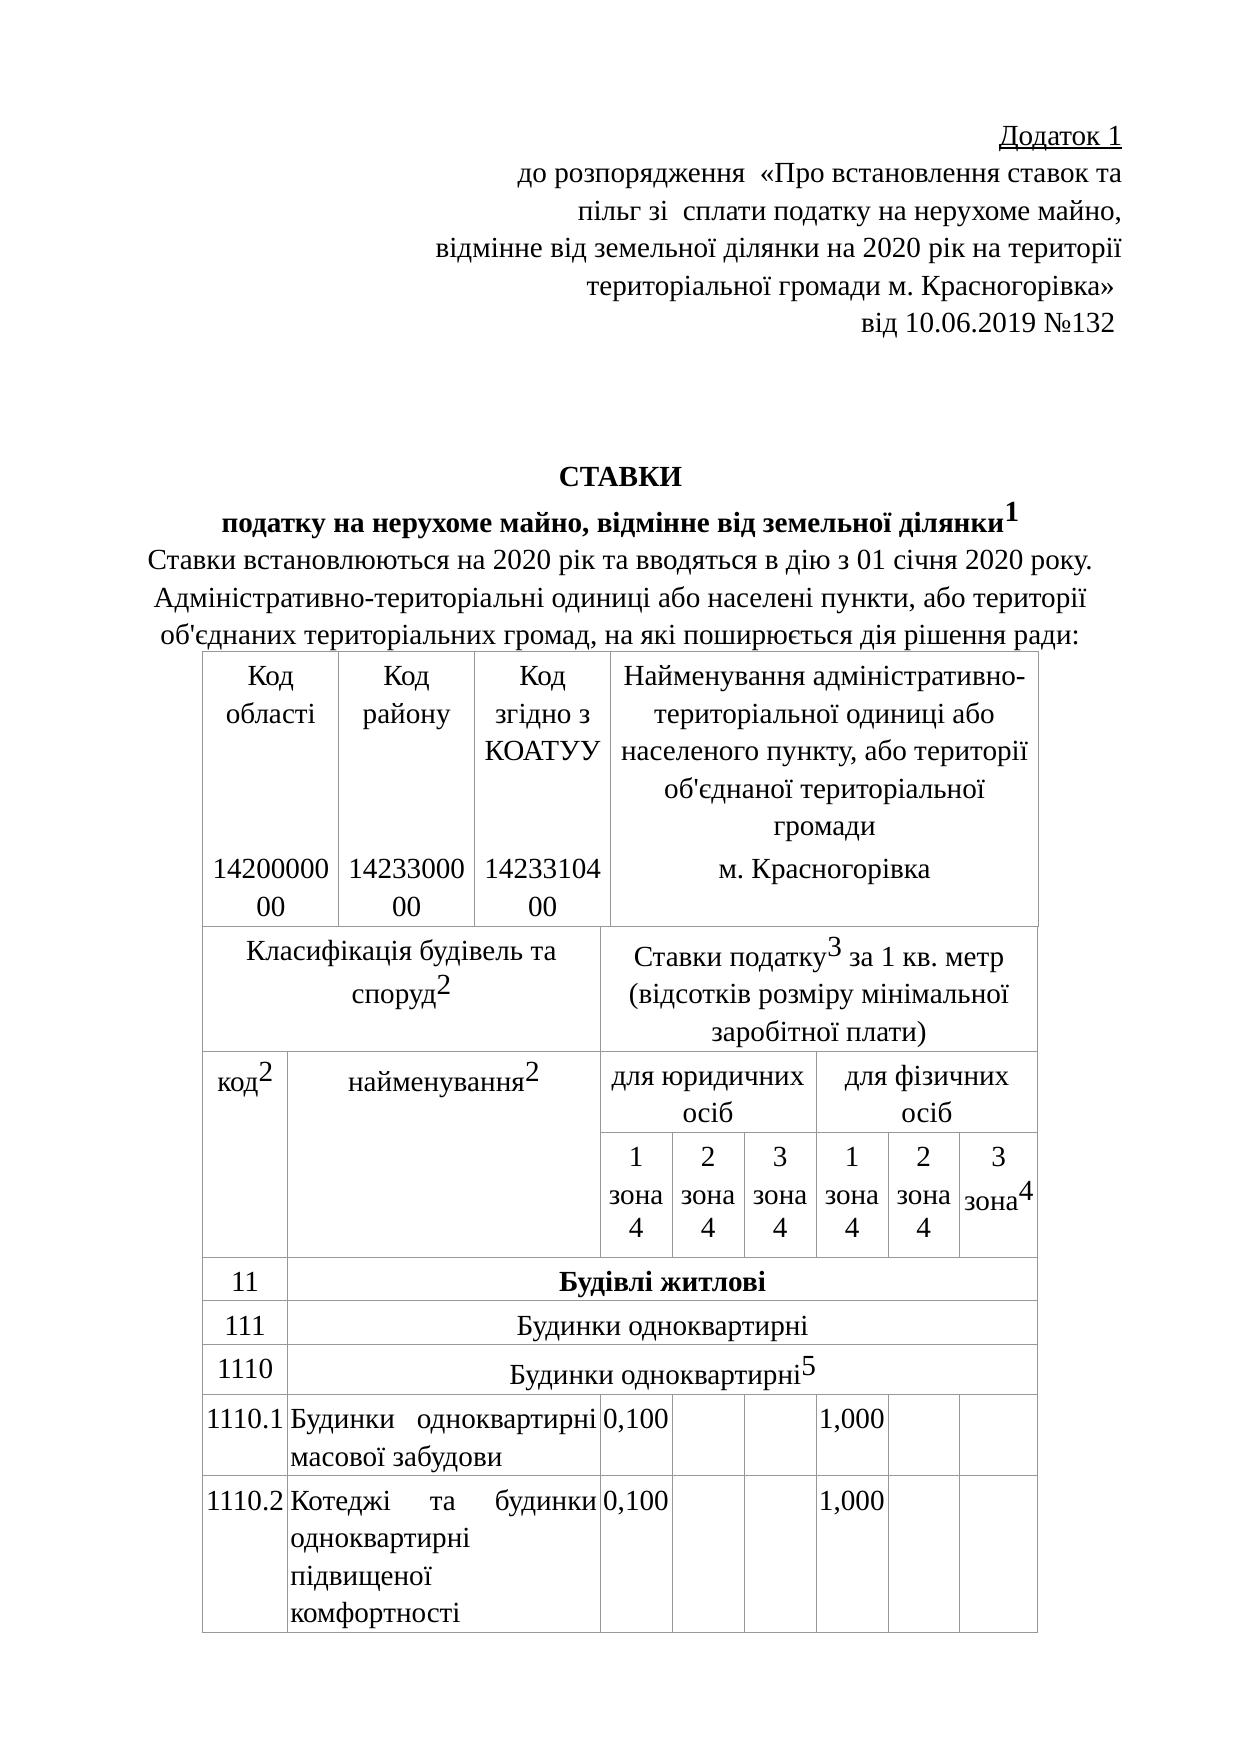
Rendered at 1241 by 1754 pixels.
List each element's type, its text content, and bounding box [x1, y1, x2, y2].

table_cell 11 [203, 1258, 287, 1300]
text Додаток 1 [118, 118, 1122, 152]
table_cell 3 зона4 [745, 1133, 816, 1257]
table_cell 1423300000 [339, 845, 474, 926]
table_cell найменування2 [288, 1052, 600, 1257]
table_cell [745, 1395, 816, 1475]
table_cell для фізичних осіб [817, 1052, 1037, 1132]
table_cell 1 зона4 [601, 1133, 672, 1257]
table_header Код згідно з КОАТУУ [475, 652, 610, 845]
table_cell Будинки одноквартирні масової забудови [288, 1395, 600, 1475]
table_cell для юридичних осіб [601, 1052, 816, 1132]
text територіальної громади м. Красногорівка» [118, 264, 1122, 302]
table_header Код району [339, 652, 474, 845]
table_cell 1,000 [817, 1395, 888, 1475]
table_cell код2 [203, 1052, 287, 1257]
table_cell 1 зона4 [817, 1133, 888, 1257]
table_cell [673, 1395, 744, 1475]
text відмінне від земельної ділянки на 2020 рік на території [118, 227, 1122, 264]
table_cell 1110 [203, 1345, 287, 1394]
table_cell м. Красногорівка [611, 845, 1038, 926]
text пільг зі сплати податку на нерухоме майно, [118, 189, 1122, 227]
table_cell 3 зона4 [960, 1133, 1037, 1257]
table_cell Будівлі житлові [288, 1258, 1037, 1300]
subtitle СТАВКИ податку на нерухоме майно, відмінне від земельної ділянки1 [118, 448, 1122, 538]
table_cell [673, 1476, 744, 1632]
text Ставки встановлюються на 2020 рік та вводяться в дію з 01 січня 2020 року. [118, 538, 1122, 576]
table_cell Будинки одноквартирні5 [288, 1345, 1037, 1394]
table_cell [889, 1476, 959, 1632]
table_cell Котеджі та будинки одноквартирні підвищеної комфортності [288, 1476, 600, 1632]
table_cell [745, 1476, 816, 1632]
table_header Найменування адміністративно-територіальної одиниці або населеного пункту, або території об'єднаної територіальної громади [611, 652, 1038, 845]
text до розпорядження «Про встановлення ставок та [118, 152, 1122, 189]
table_cell [960, 1395, 1037, 1475]
table_cell 1110.2 [203, 1476, 287, 1632]
table_cell [960, 1476, 1037, 1632]
table_cell Будинки одноквартирні [288, 1301, 1037, 1344]
table_cell 2 зона4 [673, 1133, 744, 1257]
table_cell 2 зона4 [889, 1133, 959, 1257]
table_cell 0,100 [601, 1476, 672, 1632]
table_cell 0,100 [601, 1395, 672, 1475]
table_cell 1110.1 [203, 1395, 287, 1475]
table_header Код області [203, 652, 338, 845]
table_cell 1,000 [817, 1476, 888, 1632]
table_cell 111 [203, 1301, 287, 1344]
text Адміністративно-територіальні одиниці або населені пункти, або території об'єднаних територіальних громад, на які поширюється дія рішення ради: [118, 576, 1122, 651]
table_cell 1420000000 [203, 845, 338, 926]
table_cell 1423310400 [475, 845, 610, 926]
table_header Класифікація будівель та споруд2 [203, 927, 600, 1051]
table_header Ставки податку3 за 1 кв. метр (відсотків розміру мінімальної заробітної плати) [601, 927, 1037, 1051]
table_cell [889, 1395, 959, 1475]
text від 10.06.2019 №132 [118, 302, 1122, 339]
